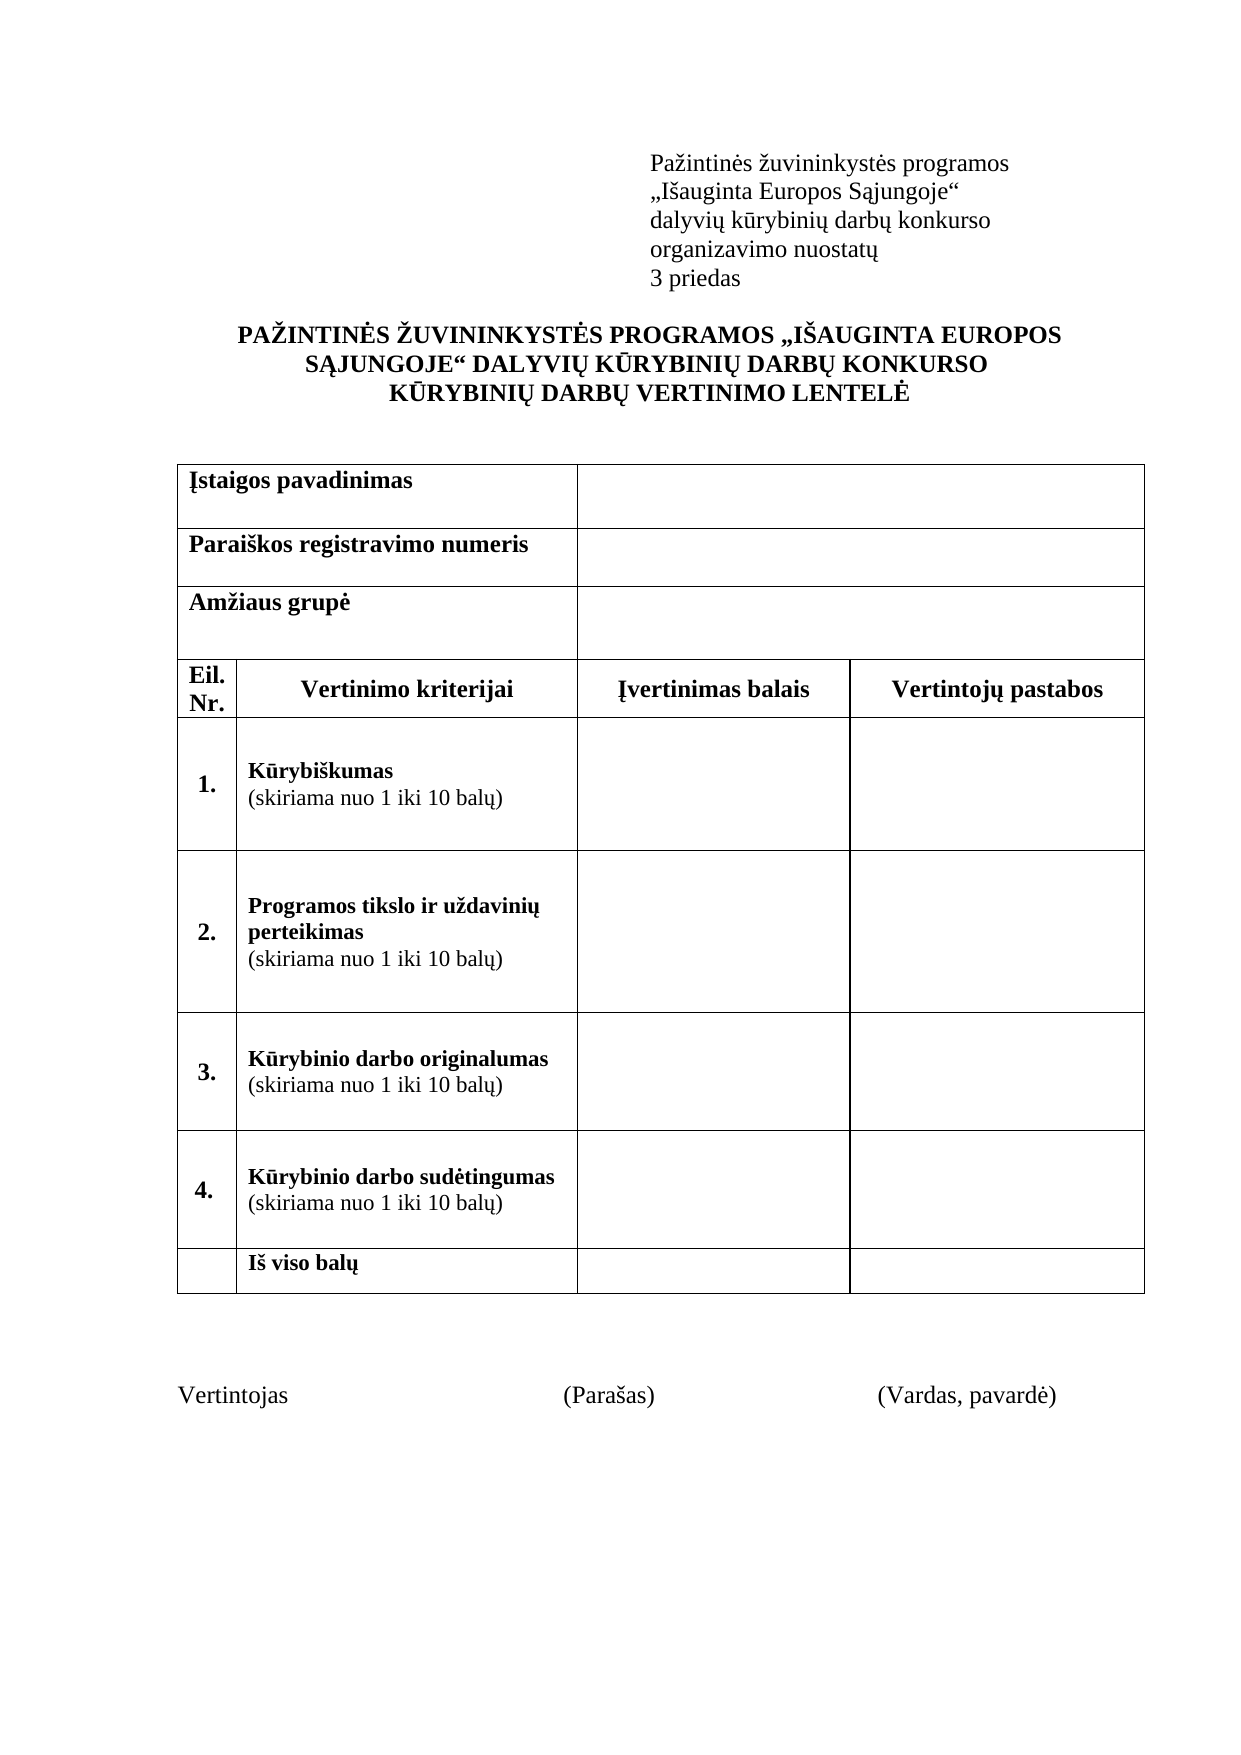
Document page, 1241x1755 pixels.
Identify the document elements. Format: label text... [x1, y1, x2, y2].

table_cell [851, 1013, 1144, 1130]
text organizavimo nuostatų [650, 234, 1122, 263]
table_cell 2. [178, 851, 236, 1012]
table_cell Iš viso balų [237, 1249, 577, 1293]
table_cell Paraiškos registravimo numeris [178, 529, 577, 586]
table_cell 4. [178, 1131, 236, 1247]
text KŪRYBINIŲ DARBŲ VERTINIMO LENTELĖ [177, 378, 1122, 406]
table_cell [851, 1249, 1144, 1293]
table_cell [578, 529, 1144, 586]
text „Išauginta Europos Sąjungoje“ [650, 176, 1122, 205]
table_cell [578, 1131, 849, 1247]
text Pažintinės žuvininkystės programos [650, 148, 1122, 176]
table_cell [178, 1249, 236, 1293]
table_cell Kūrybinio darbo originalumas (skiriama nuo 1 iki 10 balų) [237, 1013, 577, 1130]
table_cell 1. [178, 718, 236, 850]
table_cell [851, 718, 1144, 850]
text 3 priedas [650, 263, 1122, 291]
table_cell [578, 1249, 849, 1293]
table_cell [578, 587, 1144, 659]
table_cell Programos tikslo ir uždavinių perteikimas (skiriama nuo 1 iki 10 balų) [237, 851, 577, 1012]
table_cell Kūrybinio darbo sudėtingumas (skiriama nuo 1 iki 10 balų) [237, 1131, 577, 1247]
table_cell [851, 1131, 1144, 1247]
table_cell [578, 718, 849, 850]
table_cell [578, 1013, 849, 1130]
table_cell Eil. Nr. [178, 660, 236, 717]
table_cell 3. [178, 1013, 236, 1130]
table_cell Kūrybiškumas (skiriama nuo 1 iki 10 balų) [237, 718, 577, 850]
text Vertintojas (Parašas) (Vardas, pavardė) [177, 1381, 1122, 1409]
table_cell Įvertinimas balais [578, 660, 849, 717]
table_cell Vertinimo kriterijai [237, 660, 577, 717]
text PAŽINTINĖS ŽUVININKYSTĖS PROGRAMOS „IŠAUGINTA EUROPOS SĄJUNGOJE“ DALYVIŲ KŪRYBINIŲ DARBŲ KONKURSO [177, 320, 1122, 378]
table_cell [851, 851, 1144, 1012]
table_cell Vertintojų pastabos [851, 660, 1144, 717]
table_cell Amžiaus grupė [178, 587, 577, 659]
text dalyvių kūrybinių darbų konkurso [650, 205, 1122, 234]
table_header [578, 465, 1144, 528]
table_header Įstaigos pavadinimas [178, 465, 577, 528]
table_cell [578, 851, 849, 1012]
